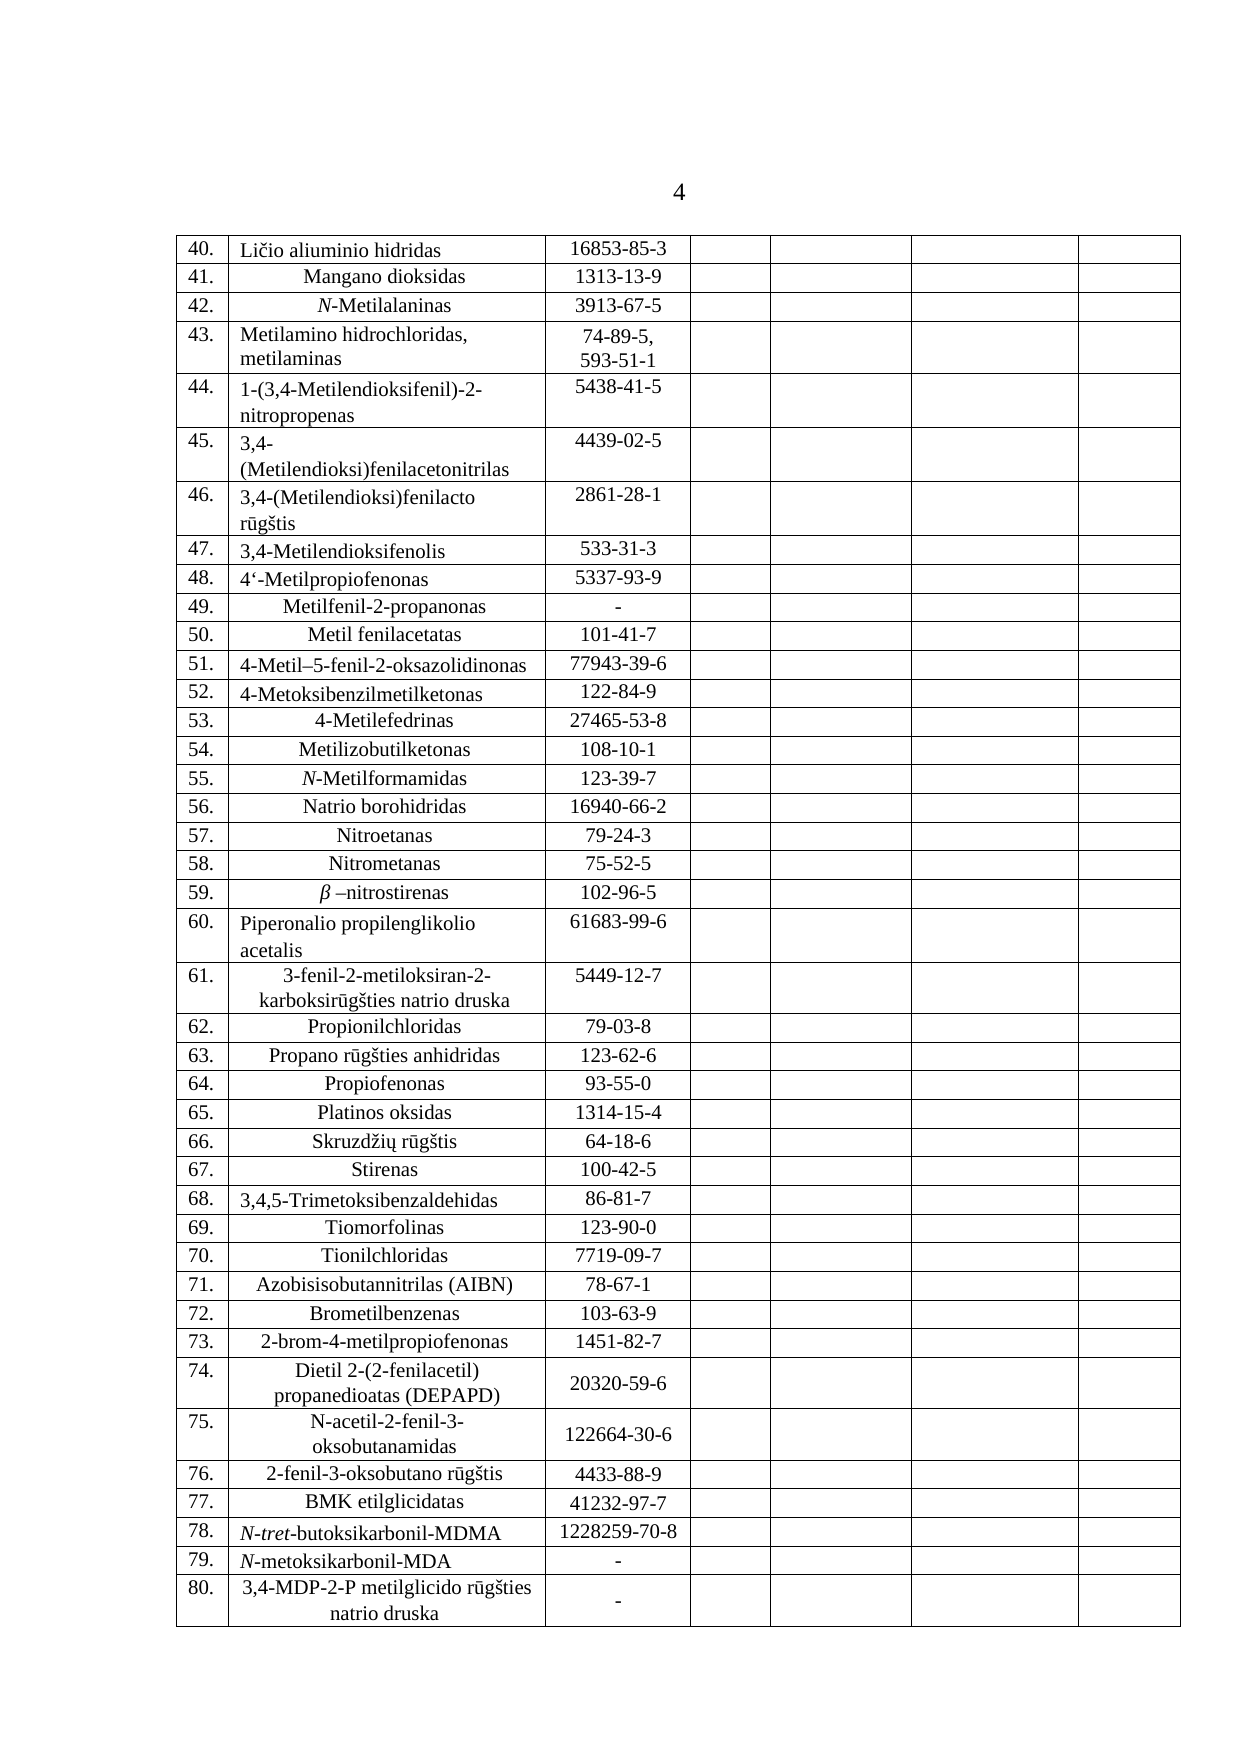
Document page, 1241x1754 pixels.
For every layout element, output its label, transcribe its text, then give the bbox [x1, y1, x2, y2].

table_cell [912, 680, 1078, 707]
table_cell 75. [177, 1409, 228, 1460]
table_cell [1079, 1575, 1180, 1626]
table_cell [691, 651, 770, 678]
table_cell [691, 765, 770, 793]
table_cell 108-10-1 [546, 737, 690, 764]
table_cell 74-89-5, 593-51-1 [546, 322, 690, 373]
table_cell [691, 1043, 770, 1070]
table_cell [691, 1329, 770, 1357]
table_cell 77943-39-6 [546, 651, 690, 678]
table_cell 45. [177, 428, 228, 481]
table_cell 3913-67-5 [546, 293, 690, 321]
table_cell [1079, 909, 1180, 962]
table_cell 123-39-7 [546, 765, 690, 793]
table_cell [1079, 622, 1180, 650]
table_cell [691, 680, 770, 707]
table_cell Skruzdžių rūgštis [229, 1129, 545, 1156]
table_cell [1079, 594, 1180, 621]
table_cell [691, 1409, 770, 1460]
table_cell 3-fenil-2-metiloksiran-2-karboksirūgšties natrio druska [229, 963, 545, 1013]
table_cell 78. [177, 1518, 228, 1546]
table_cell 54. [177, 737, 228, 764]
table_cell [912, 1575, 1078, 1626]
table_cell [912, 1186, 1078, 1213]
table_cell [1079, 1157, 1180, 1185]
table_cell [1079, 536, 1180, 564]
table_cell N-Metilalaninas [229, 293, 545, 321]
table_cell [771, 1157, 911, 1185]
table_cell [912, 794, 1078, 822]
table_cell [912, 1409, 1078, 1460]
table_cell 4-Metil–5-fenil-2-oksazolidinonas [229, 651, 545, 678]
table_cell [912, 880, 1078, 908]
table_cell 4-Metilefedrinas [229, 708, 545, 736]
table_cell Metilfenil-2-propanonas [229, 594, 545, 621]
table_cell [912, 1301, 1078, 1328]
table_cell 100-42-5 [546, 1157, 690, 1185]
table_cell [771, 1489, 911, 1517]
table_cell 64-18-6 [546, 1129, 690, 1156]
table_cell 93-55-0 [546, 1071, 690, 1099]
table_cell [691, 1575, 770, 1626]
table_cell 46. [177, 482, 228, 535]
table_cell [912, 1071, 1078, 1099]
table_cell [1079, 1243, 1180, 1271]
table_cell Nitroetanas [229, 823, 545, 850]
table_cell [912, 428, 1078, 481]
table_cell [771, 1575, 911, 1626]
table_cell [691, 1215, 770, 1242]
table_cell [1079, 708, 1180, 736]
table_cell 80. [177, 1575, 228, 1626]
table_cell Brometilbenzenas [229, 1301, 545, 1328]
table_cell [691, 1157, 770, 1185]
table_cell [771, 708, 911, 736]
table_cell 74. [177, 1358, 228, 1408]
table_cell [691, 264, 770, 292]
table_cell [912, 622, 1078, 650]
table_cell [912, 1215, 1078, 1242]
table_cell [912, 1014, 1078, 1042]
table_cell 1-(3,4-Metilendioksifenil)-2-nitropropenas [229, 374, 545, 427]
table_cell [912, 909, 1078, 962]
table_cell 122-84-9 [546, 680, 690, 707]
table_cell [691, 322, 770, 373]
table_cell [691, 851, 770, 879]
table_cell [912, 1043, 1078, 1070]
table_cell Dietil 2-(2-fenilacetil) propanedioatas (DEPAPD) [229, 1358, 545, 1408]
table_cell 68. [177, 1186, 228, 1213]
table_cell [691, 622, 770, 650]
table_cell [912, 1157, 1078, 1185]
table_cell 44. [177, 374, 228, 427]
table_cell [1079, 1358, 1180, 1408]
table_cell 4439-02-5 [546, 428, 690, 481]
table_cell [771, 374, 911, 427]
table_cell 49. [177, 594, 228, 621]
table_cell 7719-09-7 [546, 1243, 690, 1271]
table_cell N-acetil-2-fenil-3-oksobutanamidas [229, 1409, 545, 1460]
table_cell [771, 482, 911, 535]
table_cell [912, 482, 1078, 535]
table_cell [1079, 851, 1180, 879]
table_cell [912, 737, 1078, 764]
table_cell [912, 1461, 1078, 1488]
table_cell Piperonalio propilenglikolio acetalis [229, 909, 545, 962]
table_cell 2-fenil-3-oksobutano rūgštis [229, 1461, 545, 1488]
table_cell [771, 963, 911, 1013]
table_cell [691, 963, 770, 1013]
table_cell [691, 482, 770, 535]
table_cell 79-03-8 [546, 1014, 690, 1042]
table_cell Natrio borohidridas [229, 794, 545, 822]
table_cell [691, 1129, 770, 1156]
table_cell [912, 963, 1078, 1013]
table_cell [912, 536, 1078, 564]
table_cell 61. [177, 963, 228, 1013]
table_cell β –nitrostirenas [229, 880, 545, 908]
table_cell 64. [177, 1071, 228, 1099]
table_cell 1451-82-7 [546, 1329, 690, 1357]
table_cell [1079, 1329, 1180, 1357]
table_cell 3,4-(Metilendioksi)fenilacetonitrilas [229, 428, 545, 481]
table_cell Nitrometanas [229, 851, 545, 879]
table_cell 3,4,5-Trimetoksibenzaldehidas [229, 1186, 545, 1213]
table_cell [771, 909, 911, 962]
table_cell [771, 1043, 911, 1070]
table_cell [1079, 236, 1180, 263]
table_cell 43. [177, 322, 228, 373]
table_cell 75-52-5 [546, 851, 690, 879]
table_cell 48. [177, 565, 228, 592]
table_cell [771, 622, 911, 650]
table_cell [691, 374, 770, 427]
table_cell 76. [177, 1461, 228, 1488]
table_cell [912, 293, 1078, 321]
table_cell [691, 737, 770, 764]
table_cell 67. [177, 1157, 228, 1185]
table_cell 101-41-7 [546, 622, 690, 650]
table_cell [1079, 1547, 1180, 1574]
table_cell 4‘-Metilpropiofenonas [229, 565, 545, 592]
table_cell 2861-28-1 [546, 482, 690, 535]
table_cell 41232-97-7 [546, 1489, 690, 1517]
table_cell [691, 1518, 770, 1546]
table_cell [1079, 1071, 1180, 1099]
table_cell [1079, 1043, 1180, 1070]
table_cell [1079, 1461, 1180, 1488]
table_cell [1079, 1301, 1180, 1328]
table_cell BMK etilglicidatas [229, 1489, 545, 1517]
table_cell 57. [177, 823, 228, 850]
table_cell [1079, 1014, 1180, 1042]
table_cell [771, 680, 911, 707]
table_cell [771, 565, 911, 592]
table_cell - [546, 594, 690, 621]
table_cell [771, 1301, 911, 1328]
table_cell 65. [177, 1100, 228, 1128]
table_cell Azobisisobutannitrilas (AIBN) [229, 1272, 545, 1299]
table_cell [1079, 1272, 1180, 1299]
table_cell 103-63-9 [546, 1301, 690, 1328]
table_cell [691, 1100, 770, 1128]
table_cell 42. [177, 293, 228, 321]
table_cell [912, 565, 1078, 592]
table_cell [912, 1329, 1078, 1357]
table_cell Propiofenonas [229, 1071, 545, 1099]
table_cell 71. [177, 1272, 228, 1299]
table_cell [691, 1358, 770, 1408]
table_cell N-Metilformamidas [229, 765, 545, 793]
table_cell [912, 1100, 1078, 1128]
table_cell 102-96-5 [546, 880, 690, 908]
table_cell [771, 1100, 911, 1128]
table_cell 16853-85-3 [546, 236, 690, 263]
table_cell [771, 1071, 911, 1099]
table_cell 77. [177, 1489, 228, 1517]
table_cell 79. [177, 1547, 228, 1574]
table_cell 41. [177, 264, 228, 292]
table_cell 40. [177, 236, 228, 263]
table_cell - [546, 1575, 690, 1626]
table_cell [771, 1461, 911, 1488]
table_cell 53. [177, 708, 228, 736]
table_cell [771, 651, 911, 678]
table_cell Stirenas [229, 1157, 545, 1185]
table_cell 5449-12-7 [546, 963, 690, 1013]
table_cell [771, 765, 911, 793]
table_cell 61683-99-6 [546, 909, 690, 962]
table_cell 58. [177, 851, 228, 879]
table_cell [771, 1243, 911, 1271]
table_cell [1079, 1129, 1180, 1156]
table_cell [912, 1358, 1078, 1408]
table_cell 122664-30-6 [546, 1409, 690, 1460]
table_cell [912, 765, 1078, 793]
table_cell 56. [177, 794, 228, 822]
table_cell [691, 1272, 770, 1299]
table_cell [691, 1489, 770, 1517]
table_cell [912, 823, 1078, 850]
table_cell [771, 1186, 911, 1213]
table_cell [691, 794, 770, 822]
table_cell 5337-93-9 [546, 565, 690, 592]
table_cell [1079, 322, 1180, 373]
table_cell 86-81-7 [546, 1186, 690, 1213]
table_cell [912, 651, 1078, 678]
table_cell [691, 880, 770, 908]
table_cell [1079, 680, 1180, 707]
table_cell [691, 708, 770, 736]
table_cell 1313-13-9 [546, 264, 690, 292]
table_cell [912, 594, 1078, 621]
table_cell 52. [177, 680, 228, 707]
table_cell [1079, 1409, 1180, 1460]
table_cell 123-90-0 [546, 1215, 690, 1242]
table_cell Metilamino hidrochloridas, metilaminas [229, 322, 545, 373]
table_cell 51. [177, 651, 228, 678]
table_cell [912, 1518, 1078, 1546]
table_cell [771, 1272, 911, 1299]
table_cell [691, 236, 770, 263]
table_cell Mangano dioksidas [229, 264, 545, 292]
table_cell [771, 236, 911, 263]
table_cell [1079, 794, 1180, 822]
table_cell 2-brom-4-metilpropiofenonas [229, 1329, 545, 1357]
table_cell 20320-59-6 [546, 1358, 690, 1408]
table_cell Ličio aliuminio hidridas [229, 236, 545, 263]
table_cell 123-62-6 [546, 1043, 690, 1070]
table_cell Propano rūgšties anhidridas [229, 1043, 545, 1070]
table_cell [771, 737, 911, 764]
table_cell 62. [177, 1014, 228, 1042]
table_cell 79-24-3 [546, 823, 690, 850]
table_cell [912, 1489, 1078, 1517]
table_cell 1228259-70-8 [546, 1518, 690, 1546]
table_cell [691, 1186, 770, 1213]
table_cell Propionilchloridas [229, 1014, 545, 1042]
table_cell [691, 536, 770, 564]
table_cell [1079, 963, 1180, 1013]
table_cell [771, 322, 911, 373]
table_cell [1079, 293, 1180, 321]
table_cell [1079, 823, 1180, 850]
table_cell [912, 1272, 1078, 1299]
table_cell Tiomorfolinas [229, 1215, 545, 1242]
table_cell 4-Metoksibenzilmetilketonas [229, 680, 545, 707]
table_cell [691, 1071, 770, 1099]
table_cell [912, 1547, 1078, 1574]
table_cell 59. [177, 880, 228, 908]
table_cell 69. [177, 1215, 228, 1242]
table_cell [771, 794, 911, 822]
table_cell [1079, 1489, 1180, 1517]
table_cell 50. [177, 622, 228, 650]
table_cell 63. [177, 1043, 228, 1070]
table_cell [691, 594, 770, 621]
table_cell [912, 236, 1078, 263]
table_cell 5438-41-5 [546, 374, 690, 427]
table_cell [691, 823, 770, 850]
table_cell [691, 565, 770, 592]
table_cell [912, 1129, 1078, 1156]
table_cell [771, 1329, 911, 1357]
table_cell Metil fenilacetatas [229, 622, 545, 650]
table_cell Platinos oksidas [229, 1100, 545, 1128]
table_cell [771, 851, 911, 879]
table_cell [691, 1014, 770, 1042]
table_cell [912, 264, 1078, 292]
table_cell 16940-66-2 [546, 794, 690, 822]
table_cell Metilizobutilketonas [229, 737, 545, 764]
table_cell 78-67-1 [546, 1272, 690, 1299]
table_cell [912, 851, 1078, 879]
table_cell Tionilchloridas [229, 1243, 545, 1271]
table_cell 72. [177, 1301, 228, 1328]
table_cell 66. [177, 1129, 228, 1156]
table_cell [1079, 1186, 1180, 1213]
table_cell [691, 428, 770, 481]
table_cell [1079, 765, 1180, 793]
table_cell 3,4-(Metilendioksi)fenilacto rūgštis [229, 482, 545, 535]
table_cell 60. [177, 909, 228, 962]
table_cell 3,4-Metilendioksifenolis [229, 536, 545, 564]
table_cell [1079, 1100, 1180, 1128]
table_cell [1079, 1518, 1180, 1546]
table_cell [771, 1409, 911, 1460]
table_cell [1079, 264, 1180, 292]
table_cell [912, 322, 1078, 373]
table_cell 3,4-MDP-2-P metilglicido rūgšties natrio druska [229, 1575, 545, 1626]
table_cell [1079, 651, 1180, 678]
table_cell 73. [177, 1329, 228, 1357]
table_cell [771, 1129, 911, 1156]
table_cell [1079, 880, 1180, 908]
table_cell [771, 1358, 911, 1408]
table_cell [912, 1243, 1078, 1271]
table_cell [691, 1301, 770, 1328]
table_cell [771, 293, 911, 321]
table_cell [691, 293, 770, 321]
table_cell 4433-88-9 [546, 1461, 690, 1488]
table_cell N-tret-butoksikarbonil-MDMA [229, 1518, 545, 1546]
table_cell [912, 374, 1078, 427]
table_cell [771, 536, 911, 564]
table_cell [691, 909, 770, 962]
table_cell [771, 1547, 911, 1574]
table_cell 1314-15-4 [546, 1100, 690, 1128]
table_cell 47. [177, 536, 228, 564]
table_cell [771, 428, 911, 481]
table_cell [912, 708, 1078, 736]
table_cell [1079, 565, 1180, 592]
table_cell [1079, 482, 1180, 535]
table_cell [771, 880, 911, 908]
table_cell N-metoksikarbonil-MDA [229, 1547, 545, 1574]
table_cell [1079, 737, 1180, 764]
table_cell [691, 1243, 770, 1271]
table_cell [771, 594, 911, 621]
table_cell [771, 1014, 911, 1042]
table_cell [771, 823, 911, 850]
table_cell 533-31-3 [546, 536, 690, 564]
table_cell 55. [177, 765, 228, 793]
table_cell [1079, 374, 1180, 427]
table_cell - [546, 1547, 690, 1574]
table_cell [771, 1215, 911, 1242]
table_cell 70. [177, 1243, 228, 1271]
table_cell [771, 264, 911, 292]
table_cell [691, 1461, 770, 1488]
table_cell 27465-53-8 [546, 708, 690, 736]
table_cell [771, 1518, 911, 1546]
table_cell [691, 1547, 770, 1574]
table_cell [1079, 1215, 1180, 1242]
table_cell [1079, 428, 1180, 481]
